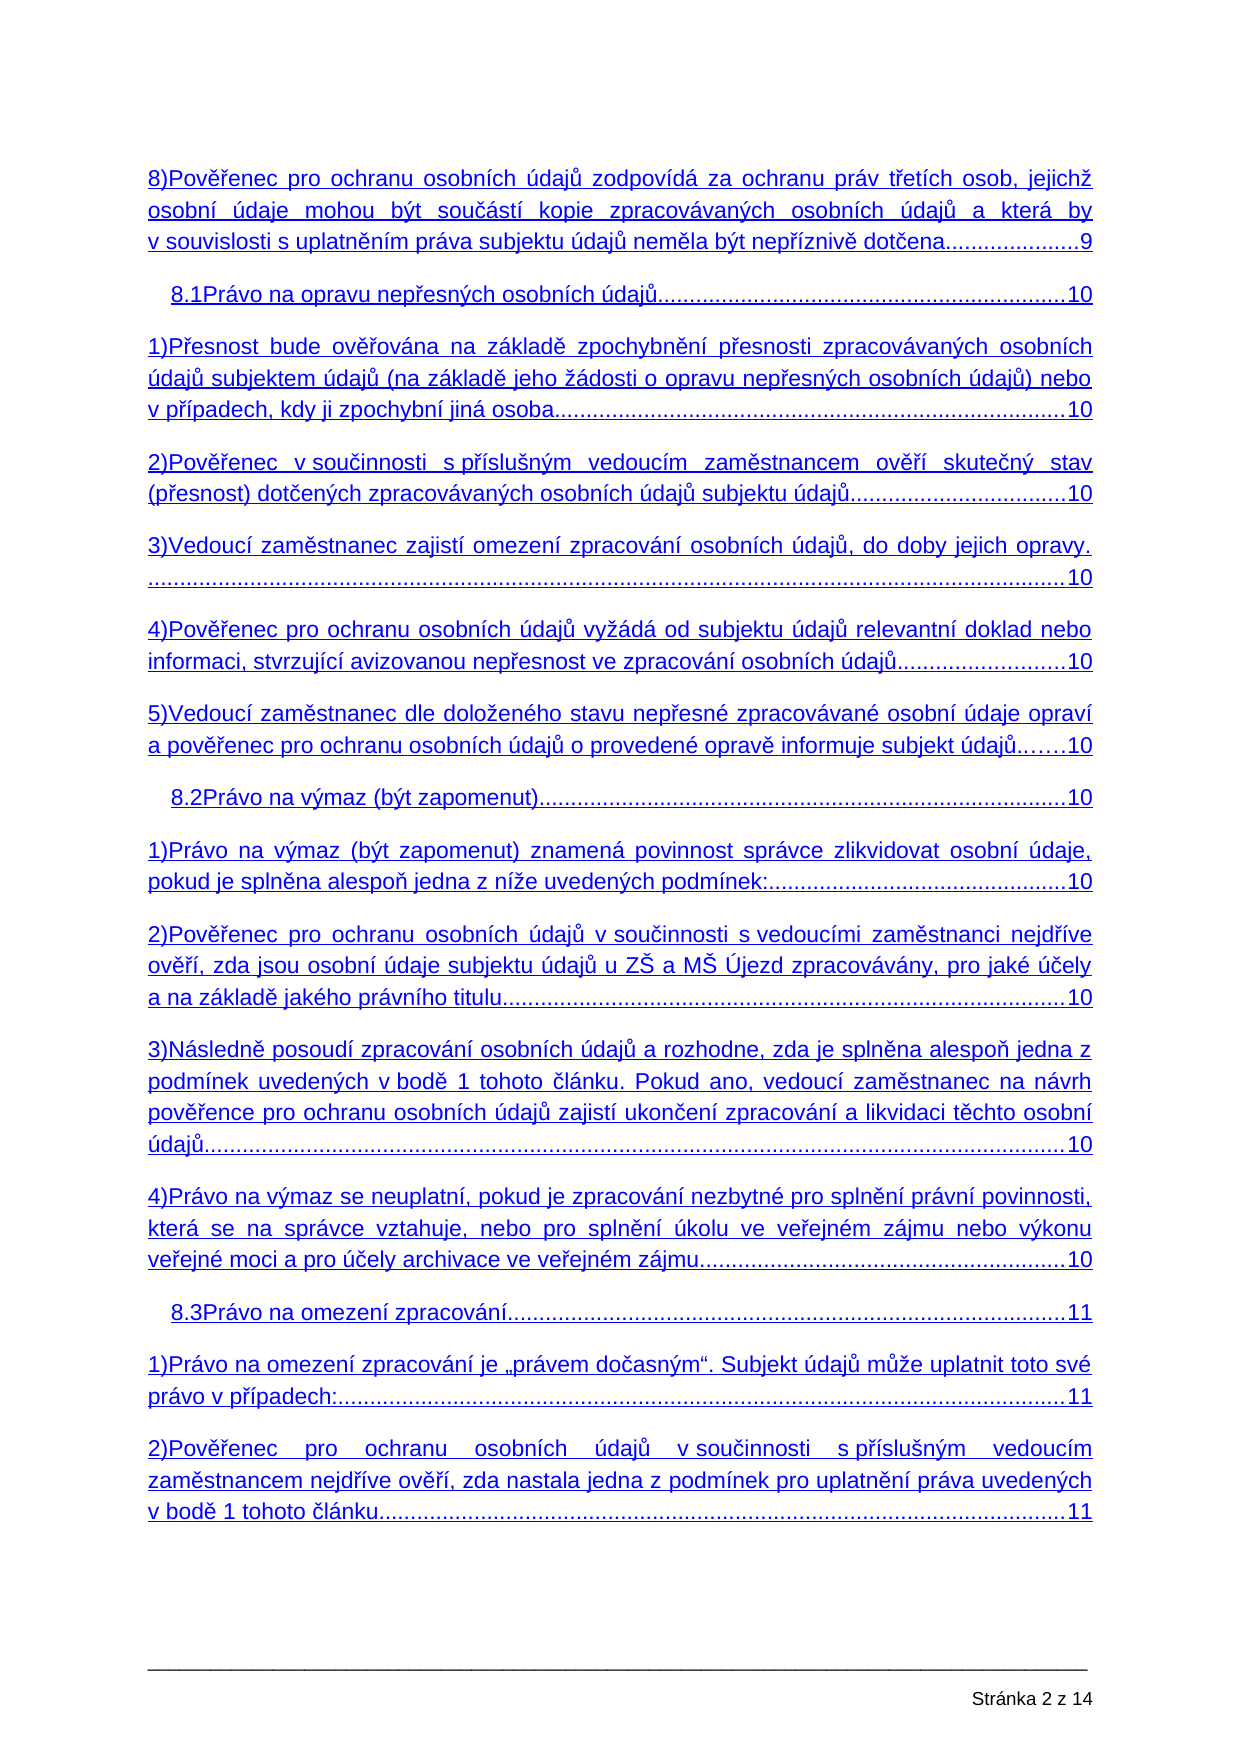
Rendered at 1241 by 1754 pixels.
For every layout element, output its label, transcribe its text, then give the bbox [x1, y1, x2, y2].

text 8)Pověřenec pro ochranu osobních údajů zodpovídá za ochranu práv třetích osob, jejichž osobní údaje mohou být součástí kopie zpracovávaných osobních údajů a která by v souvislosti s uplatněním práva subjektu údajů neměla být nepříznivě dotčena. 9 [148, 189, 1092, 219]
text 4)Právo na výmaz se neuplatní, pokud je zpracování nezbytné pro splnění právní povinnosti, která se na správce vztahuje, nebo pro splnění úkolu ve veřejném zájmu nebo výkonu veřejné moci a pro účely archivace ve veřejném zájmu. 10 [148, 1239, 1092, 1269]
text 4)Právo na výmaz se neuplatní, pokud je zpracování nezbytné pro splnění právní povinnosti, která se na správce vztahuje, nebo pro splnění úkolu ve veřejném zájmu nebo výkonu veřejné moci a pro účely archivace ve veřejném zájmu. 10 [148, 1183, 1092, 1206]
text 3)Následně posoudí zpracování osobních údajů a rozhodne, zda je splněna alespoň jedna z podmínek uvedených v bodě 1 tohoto článku. Pokud ano, vedoucí zaměstnanec na návrh pověřence pro ochranu osobních údajů zajistí ukončení zpracování a likvidaci těchto osobní údajů. 10 [148, 1036, 1092, 1059]
text 1)Přesnost bude ověřována na základě zpochybnění přesnosti zpracovávaných osobních údajů subjektem údajů (na základě jeho žádosti o opravu nepřesných osobních údajů) nebo v případech, kdy ji zpochybní jiná osoba. 10 [148, 389, 1092, 419]
text 2)Pověřenec pro ochranu osobních údajů v součinnosti s příslušným vedoucím zaměstnancem nejdříve ověří, zda nastala jedna z podmínek pro uplatnění práva uvedených v bodě 1 tohoto článku. 11 [148, 1435, 1092, 1458]
text 8)Pověřenec pro ochranu osobních údajů zodpovídá za ochranu práv třetích osob, jejichž osobní údaje mohou být součástí kopie zpracovávaných osobních údajů a která by v souvislosti s uplatněním práva subjektu údajů neměla být nepříznivě dotčena. 9 [148, 165, 1092, 188]
text 2)Pověřenec pro ochranu osobních údajů v součinnosti s vedoucími zaměstnanci nejdříve ověří, zda jsou osobní údaje subjektu údajů u ZŠ a MŠ Újezd zpracovávány, pro jaké účely a na základě jakého právního titulu. 10 [148, 945, 1092, 975]
text 8.2Právo na výmaz (být zapomenut) 10 [171, 784, 1092, 807]
text 4)Pověřenec pro ochranu osobních údajů vyžádá od subjektu údajů relevantní doklad nebo informaci, stvrzující avizovanou nepřesnost ve zpracování osobních údajů. 10 [148, 616, 1092, 639]
text 1)Právo na omezení zpracování je „právem dočasným“. Subjekt údajů může uplatnit toto své právo v případech: 11 [148, 1351, 1092, 1374]
text 3)Vedoucí zaměstnanec zajistí omezení zpracování osobních údajů, do doby jejich opravy. 10 [148, 532, 1092, 555]
text 3)Následně posoudí zpracování osobních údajů a rozhodne, zda je splněna alespoň jedna z podmínek uvedených v bodě 1 tohoto článku. Pokud ano, vedoucí zaměstnanec na návrh pověřence pro ochranu osobních údajů zajistí ukončení zpracování a likvidaci těchto osobní údajů. 10 [148, 1092, 1092, 1122]
text 1)Právo na výmaz (být zapomenut) znamená povinnost správce zlikvidovat osobní údaje, pokud je splněna alespoň jedna z níže uvedených podmínek: 10 [148, 837, 1092, 860]
text 2)Pověřenec v součinnosti s příslušným vedoucím zaměstnancem ověří skutečný stav (přesnost) dotčených zpracovávaných osobních údajů subjektu údajů. 10 [148, 448, 1092, 471]
text 8)Pověřenec pro ochranu osobních údajů zodpovídá za ochranu práv třetích osob, jejichž osobní údaje mohou být součástí kopie zpracovávaných osobních údajů a která by v souvislosti s uplatněním práva subjektu údajů neměla být nepříznivě dotčena. 9 [148, 221, 1092, 251]
text 3)Vedoucí zaměstnanec zajistí omezení zpracování osobních údajů, do doby jejich opravy. 10 [148, 556, 1092, 587]
text 2)Pověřenec pro ochranu osobních údajů v součinnosti s vedoucími zaměstnanci nejdříve ověří, zda jsou osobní údaje subjektu údajů u ZŠ a MŠ Újezd zpracovávány, pro jaké účely a na základě jakého právního titulu. 10 [148, 976, 1092, 1007]
text 8.1Právo na opravu nepřesných osobních údajů 10 [171, 281, 1092, 303]
text 2)Pověřenec v součinnosti s příslušným vedoucím zaměstnancem ověří skutečný stav (přesnost) dotčených zpracovávaných osobních údajů subjektu údajů. 10 [148, 473, 1092, 503]
text 1)Přesnost bude ověřována na základě zpochybnění přesnosti zpracovávaných osobních údajů subjektem údajů (na základě jeho žádosti o opravu nepřesných osobních údajů) nebo v případech, kdy ji zpochybní jiná osoba. 10 [148, 333, 1092, 356]
text 2)Pověřenec pro ochranu osobních údajů v součinnosti s příslušným vedoucím zaměstnancem nejdříve ověří, zda nastala jedna z podmínek pro uplatnění práva uvedených v bodě 1 tohoto článku. 11 [148, 1459, 1092, 1490]
text 1)Právo na výmaz (být zapomenut) znamená povinnost správce zlikvidovat osobní údaje, pokud je splněna alespoň jedna z níže uvedených podmínek: 10 [148, 861, 1092, 891]
text 3)Následně posoudí zpracování osobních údajů a rozhodne, zda je splněna alespoň jedna z podmínek uvedených v bodě 1 tohoto článku. Pokud ano, vedoucí zaměstnanec na návrh pověřence pro ochranu osobních údajů zajistí ukončení zpracování a likvidaci těchto osobní údajů. 10 [148, 1123, 1092, 1154]
text 8.3Právo na omezení zpracování 11 [171, 1299, 1092, 1322]
text 4)Pověřenec pro ochranu osobních údajů vyžádá od subjektu údajů relevantní doklad nebo informaci, stvrzující avizovanou nepřesnost ve zpracování osobních údajů. 10 [148, 640, 1092, 671]
text 1)Právo na omezení zpracování je „právem dočasným“. Subjekt údajů může uplatnit toto své právo v případech: 11 [148, 1375, 1092, 1406]
text 3)Následně posoudí zpracování osobních údajů a rozhodne, zda je splněna alespoň jedna z podmínek uvedených v bodě 1 tohoto článku. Pokud ano, vedoucí zaměstnanec na návrh pověřence pro ochranu osobních údajů zajistí ukončení zpracování a likvidaci těchto osobní údajů. 10 [148, 1060, 1092, 1091]
text 2)Pověřenec pro ochranu osobních údajů v součinnosti s příslušným vedoucím zaměstnancem nejdříve ověří, zda nastala jedna z podmínek pro uplatnění práva uvedených v bodě 1 tohoto článku. 11 [148, 1491, 1092, 1521]
text 2)Pověřenec pro ochranu osobních údajů v součinnosti s vedoucími zaměstnanci nejdříve ověří, zda jsou osobní údaje subjektu údajů u ZŠ a MŠ Újezd zpracovávány, pro jaké účely a na základě jakého právního titulu. 10 [148, 921, 1092, 944]
text a pověřenec pro ochranu osobních údajů o provedené opravě informuje subjekt údajů. 10 [148, 724, 1092, 755]
text 4)Právo na výmaz se neuplatní, pokud je zpracování nezbytné pro splnění právní povinnosti, která se na správce vztahuje, nebo pro splnění úkolu ve veřejném zájmu nebo výkonu veřejné moci a pro účely archivace ve veřejném zájmu. 10 [148, 1207, 1092, 1238]
text 5)Vedoucí zaměstnanec dle doloženého stavu nepřesné zpracovávané osobní údaje opraví [148, 700, 1092, 723]
text 1)Přesnost bude ověřována na základě zpochybnění přesnosti zpracovávaných osobních údajů subjektem údajů (na základě jeho žádosti o opravu nepřesných osobních údajů) nebo v případech, kdy ji zpochybní jiná osoba. 10 [148, 357, 1092, 387]
